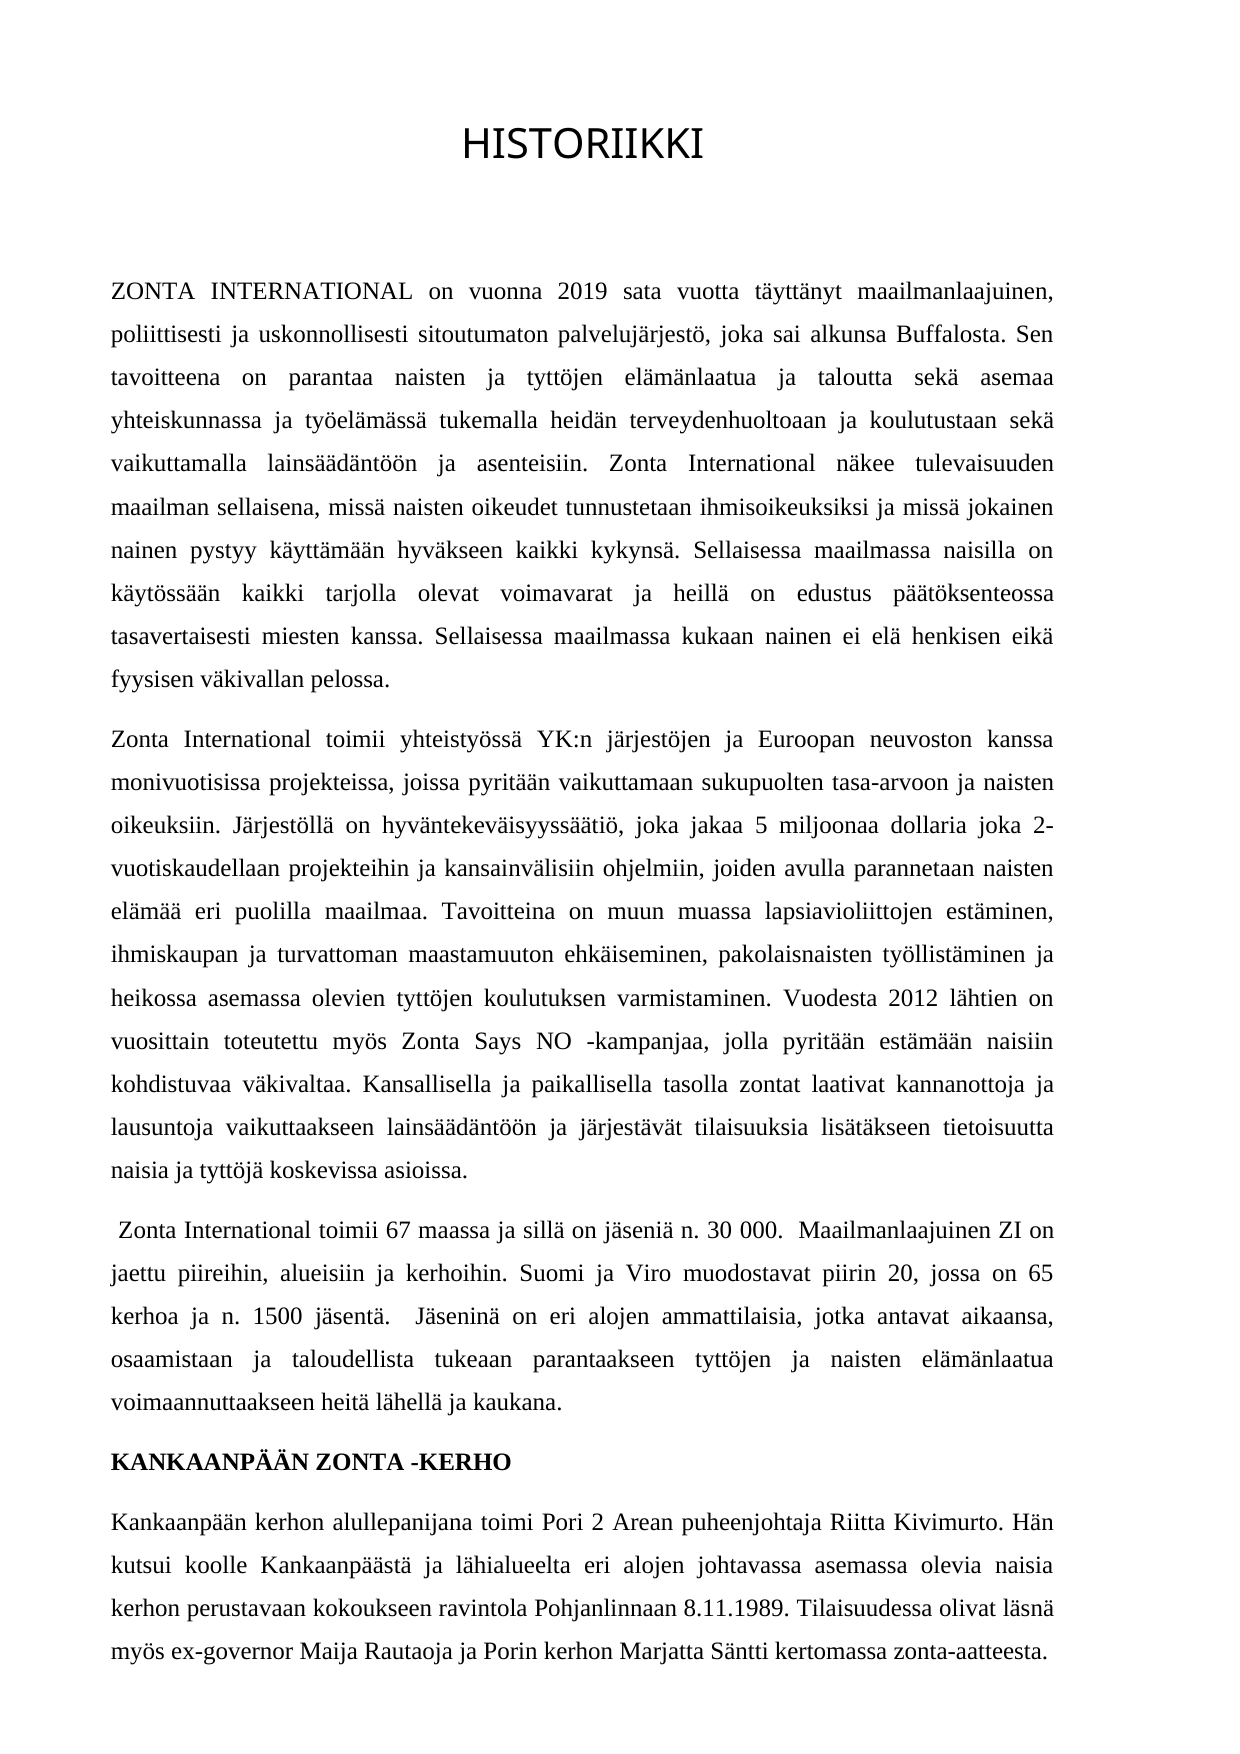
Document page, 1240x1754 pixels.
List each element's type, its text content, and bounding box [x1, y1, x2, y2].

text ZONTA INTERNATIONAL on vuonna 2019 sata vuotta täyttänyt maailmanlaajuinen, poliittisesti ja uskonnollisesti sitoutumaton palvelujärjestö, joka sai alkunsa Buffalosta. Sen tavoitteena on parantaa naisten ja tyttöjen elämänlaatua ja taloutta sekä asemaa yhteiskunnassa ja työelämässä tukemalla heidän terveydenhuoltoaan ja koulutustaan sekä vaikuttamalla lainsäädäntöön ja asenteisiin. Zonta International näkee tulevaisuuden maailman sellaisena, missä naisten oikeudet tunnustetaan ihmisoikeuksiksi ja missä jokainen nainen pystyy käyttämään hyväkseen kaikki kykynsä. Sellaisessa maailmassa naisilla on käytössään kaikki tarjolla olevat voimavarat ja heillä on edustus päätöksenteossa tasavertaisesti miesten kanssa. Sellaisessa maailmassa kukaan nainen ei elä henkisen eikä fyysisen väkivallan pelossa. [111, 276, 1055, 693]
text Zonta International toimii yhteistyössä YK:n järjestöjen ja Euroopan neuvoston kanssa monivuotisissa projekteissa, joissa pyritään vaikuttamaan sukupuolten tasa-arvoon ja naisten oikeuksiin. Järjestöllä on hyväntekeväisyyssäätiö, joka jakaa 5 miljoonaa dollaria joka 2-vuotiskaudellaan projekteihin ja kansainvälisiin ohjelmiin, joiden avulla parannetaan naisten elämää eri puolilla maailmaa. Tavoitteina on muun muassa lapsiavioliittojen estäminen, ihmiskaupan ja turvattoman maastamuuton ehkäiseminen, pakolaisnaisten työllistäminen ja heikossa asemassa olevien tyttöjen koulutuksen varmistaminen. Vuodesta 2012 lähtien on vuosittain toteutettu myös Zonta Says NO -kampanjaa, jolla pyritään estämään naisiin kohdistuvaa väkivaltaa. Kansallisella ja paikallisella tasolla zontat laativat kannanottoja ja lausuntoja vaikuttaakseen lainsäädäntöön ja järjestävät tilaisuuksia lisätäkseen tietoisuutta naisia ja tyttöjä koskevissa asioissa. [111, 724, 1055, 1184]
text Kankaanpään kerhon alullepanijana toimi Pori 2 Arean puheenjohtaja Riitta Kivimurto. Hän kutsui koolle Kankaanpäästä ja lähialueelta eri alojen johtavassa asemassa olevia naisia kerhon perustavaan kokoukseen ravintola Pohjanlinnaan 8.11.1989. Tilaisuudessa olivat läsnä myös ex-governor Maija Rautaoja ja Porin kerhon Marjatta Säntti kertomassa zonta-aatteesta. [111, 1507, 1055, 1665]
text HISTORIIKKI [111, 114, 1055, 171]
text KANKAANPÄÄN ZONTA -KERHO [111, 1447, 1055, 1476]
text Zonta International toimii 67 maassa ja sillä on jäseniä n. 30 000. Maailmanlaajuinen ZI on jaettu piireihin, alueisiin ja kerhoihin. Suomi ja Viro muodostavat piirin 20, jossa on 65 kerhoa ja n. 1500 jäsentä. Jäseninä on eri alojen ammattilaisia, jotka antavat aikaansa, osaamistaan ja taloudellista tukeaan parantaakseen tyttöjen ja naisten elämänlaatua voimaannuttaakseen heitä lähellä ja kaukana. [111, 1215, 1055, 1416]
